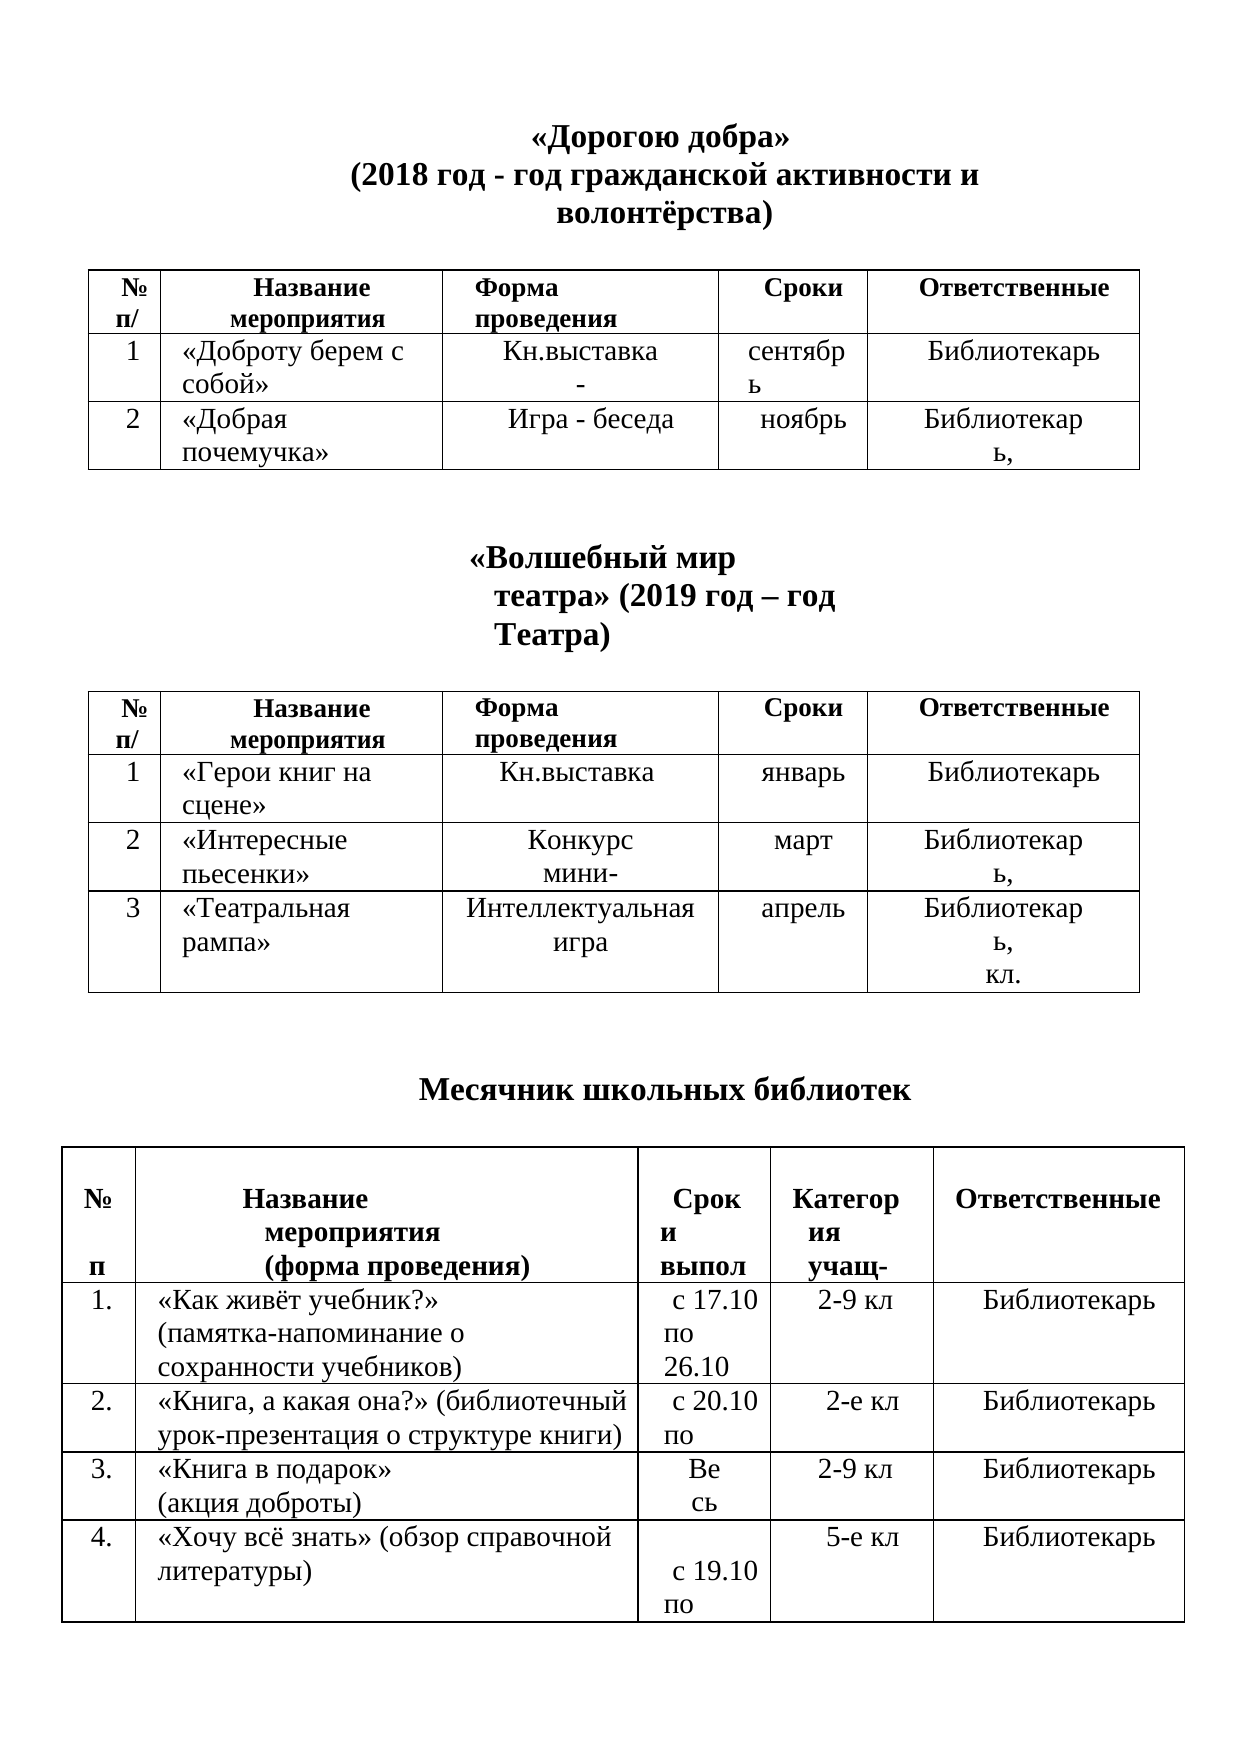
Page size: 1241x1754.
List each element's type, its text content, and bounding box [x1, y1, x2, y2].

table_header Название мероприятия (форма проведения) [136, 1148, 637, 1282]
table_header Форма проведения [443, 271, 718, 333]
table_cell Библиотекарь [934, 1384, 1184, 1451]
table_cell 3. [63, 1453, 135, 1519]
table_cell 4. [63, 1521, 135, 1621]
table_cell сентябрь [719, 334, 867, 401]
table_cell Кн.выставка [443, 755, 718, 822]
table_cell март [719, 823, 867, 890]
table_cell Библиотекарь [868, 755, 1139, 822]
table_cell с 20.10 по 27.10 [639, 1384, 770, 1451]
table_header Ответственные [934, 1148, 1184, 1282]
table_cell Библиотекарь, кл. руководители [868, 402, 1139, 469]
table_cell Библиотекарь [868, 334, 1139, 401]
table_cell «Добрая почемучка» [161, 402, 442, 469]
table_cell Кн.выставка - настроение [443, 334, 718, 401]
table_cell «Доброту берем с собой» [161, 334, 442, 401]
table_cell Конкурс мини- спектаклей [443, 823, 718, 890]
table_cell Интеллектуальная игра [443, 892, 718, 992]
table_cell 5-е кл [771, 1521, 933, 1621]
table_cell 3 [89, 892, 160, 992]
table_header № п/п [89, 692, 160, 754]
table_cell Игра - беседа [443, 402, 718, 469]
table_cell ноябрь [719, 402, 867, 469]
table_header Ответственные [868, 271, 1139, 333]
table_header № п/п [89, 271, 160, 333]
table_cell 1 [89, 755, 160, 822]
table_cell 2. [63, 1384, 135, 1451]
table_cell Библиотекарь, кл. руководители [868, 892, 1139, 992]
table_cell «Как живёт учебник?» (памятка-напоминание о сохранности учебников) [136, 1283, 637, 1383]
table_cell «Книга в подарок» (акция доброты) [136, 1453, 637, 1519]
table_cell 1. [63, 1283, 135, 1383]
text Месячник школьных библиотек [418, 1069, 1207, 1108]
subtitle «Дорогою добра» [114, 116, 1207, 154]
table_cell 2-9 кл [771, 1283, 933, 1383]
table_header Название мероприятия [161, 271, 442, 333]
table_cell Библиотекарь [934, 1453, 1184, 1519]
text (2018 год - год гражданской активности и волонтёрства) [240, 154, 1089, 231]
table_cell 2 [89, 823, 160, 890]
table_cell апрель [719, 892, 867, 992]
table_cell 2 [89, 402, 160, 469]
table_header Ответственные [868, 692, 1139, 754]
table_cell «Хочу всё знать» (обзор справочной литературы) [136, 1521, 637, 1621]
table_cell Библиотекарь [934, 1521, 1184, 1621]
table_cell январь [719, 755, 867, 822]
table_header Сроки [719, 692, 867, 754]
table_header Название мероприятия [161, 692, 442, 754]
table_header Сроки выполн. [639, 1148, 770, 1282]
table_cell Весь период [639, 1453, 770, 1519]
table_header № п\п [63, 1148, 135, 1282]
table_cell «Интересные пьесенки» [161, 823, 442, 890]
table_cell «Книга, а какая она?» (библиотечный урок-презентация о структуре книги) [136, 1384, 637, 1451]
table_header Категория учащ-ся [771, 1148, 933, 1282]
table_cell «Театральная рампа» [161, 892, 442, 992]
table_cell 2-9 кл [771, 1453, 933, 1519]
table_cell 1 [89, 334, 160, 401]
table_cell Библиотекарь [934, 1283, 1184, 1383]
table_header Форма проведения [443, 692, 718, 754]
table_header Сроки [719, 271, 867, 333]
table_cell «Герои книг на сцене» [161, 755, 442, 822]
table_cell 2-е кл [771, 1384, 933, 1451]
text «Волшебный мир театра» (2019 год – год Театра) [469, 538, 860, 653]
table_cell с 17.10 по 26.10 [639, 1283, 770, 1383]
table_cell с 19.10 по 23.10 [639, 1521, 770, 1621]
table_cell Библиотекарь, Кл.руководители [868, 823, 1139, 890]
